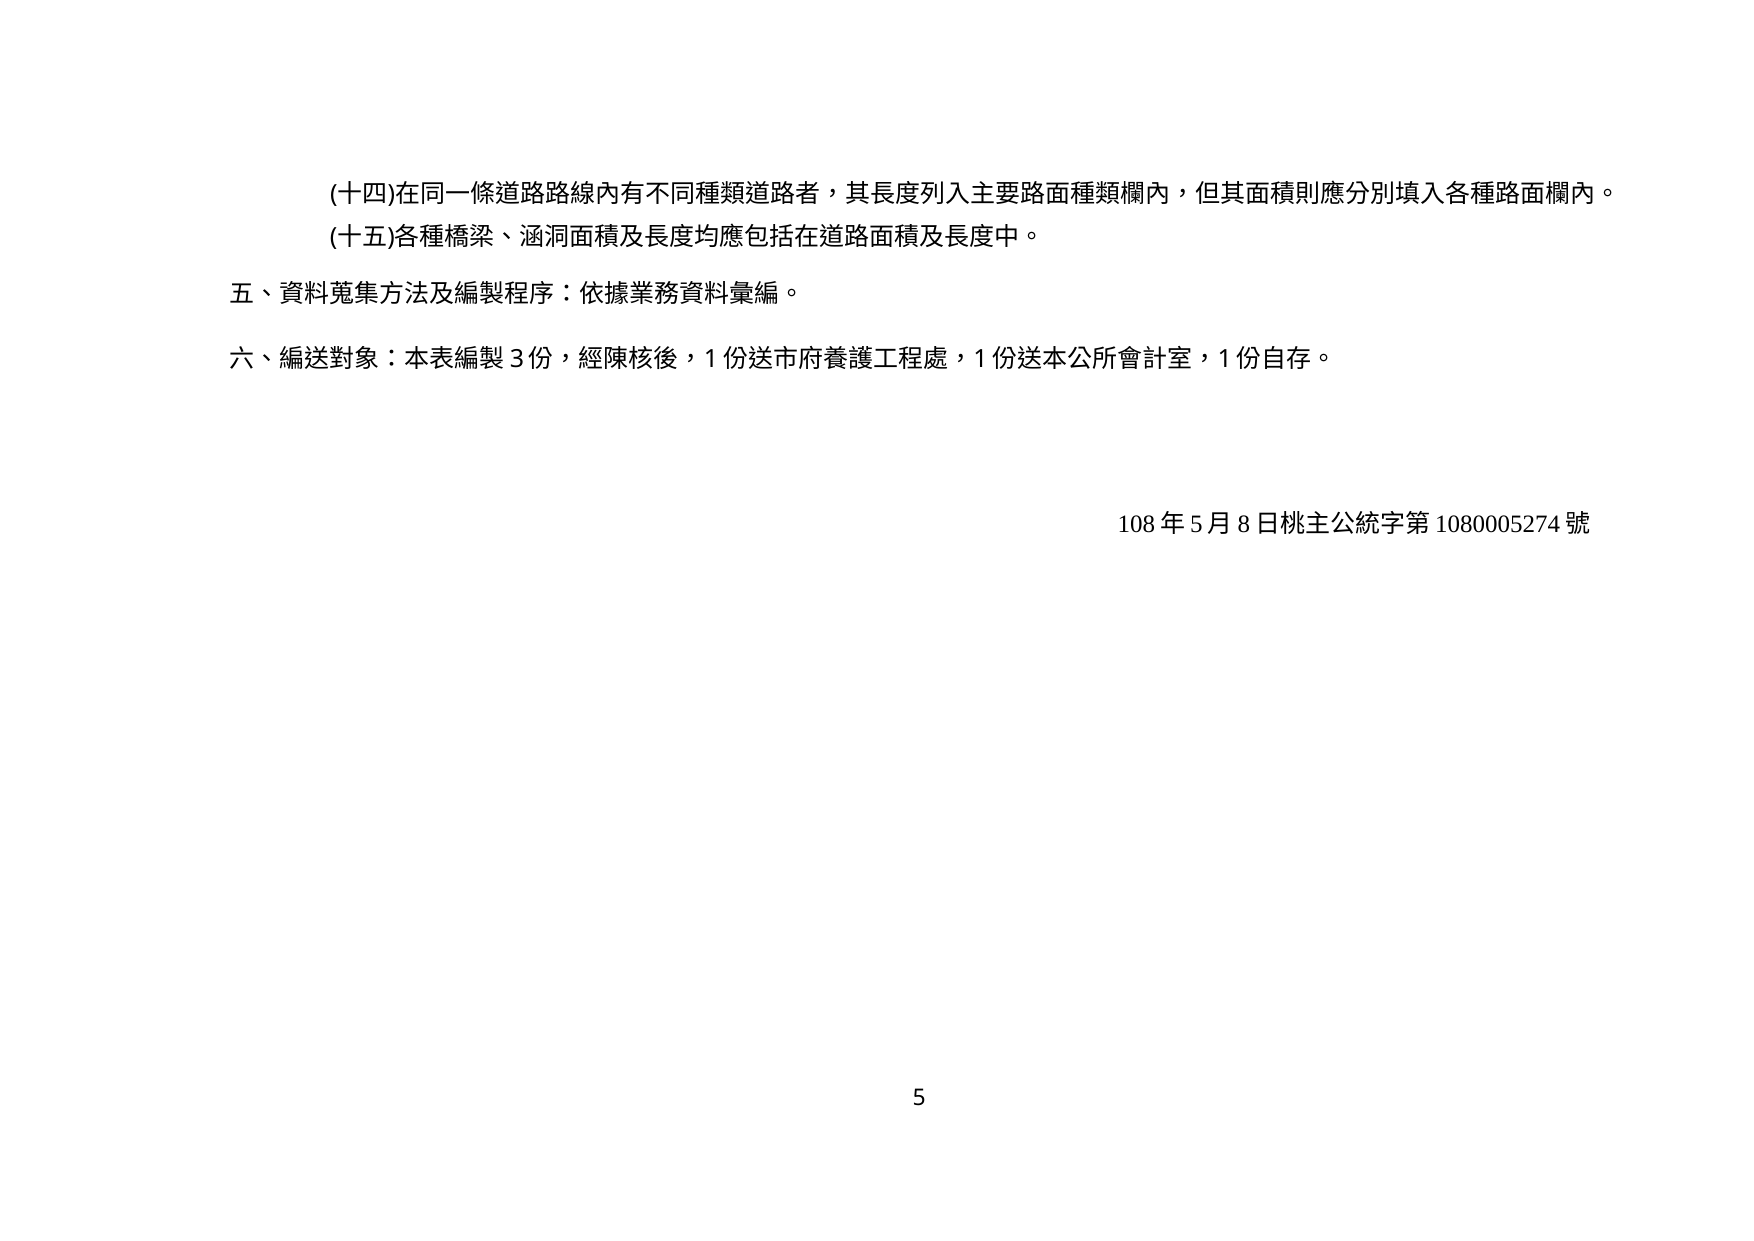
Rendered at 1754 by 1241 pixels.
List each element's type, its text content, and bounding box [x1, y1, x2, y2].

text (十四)在同一條道路路線內有不同種類道路者，其長度列入主要路面種類欄內，但其面積則應分別填入各種路面欄內。 [330, 173, 1641, 209]
text (十五)各種橋梁、涵洞面積及長度均應包括在道路面積及長度中。五、資料蒐集方法及編製程序：依據業務資料彙編。 [229, 217, 1056, 309]
text 六、編送對象：本表編製3份，經陳核後，1份送市府養護工程處，1份送本公所會計室，1份自存。 [229, 338, 1641, 375]
text 108年5月8日桃主公統字第1080005274號 [1117, 505, 1641, 539]
